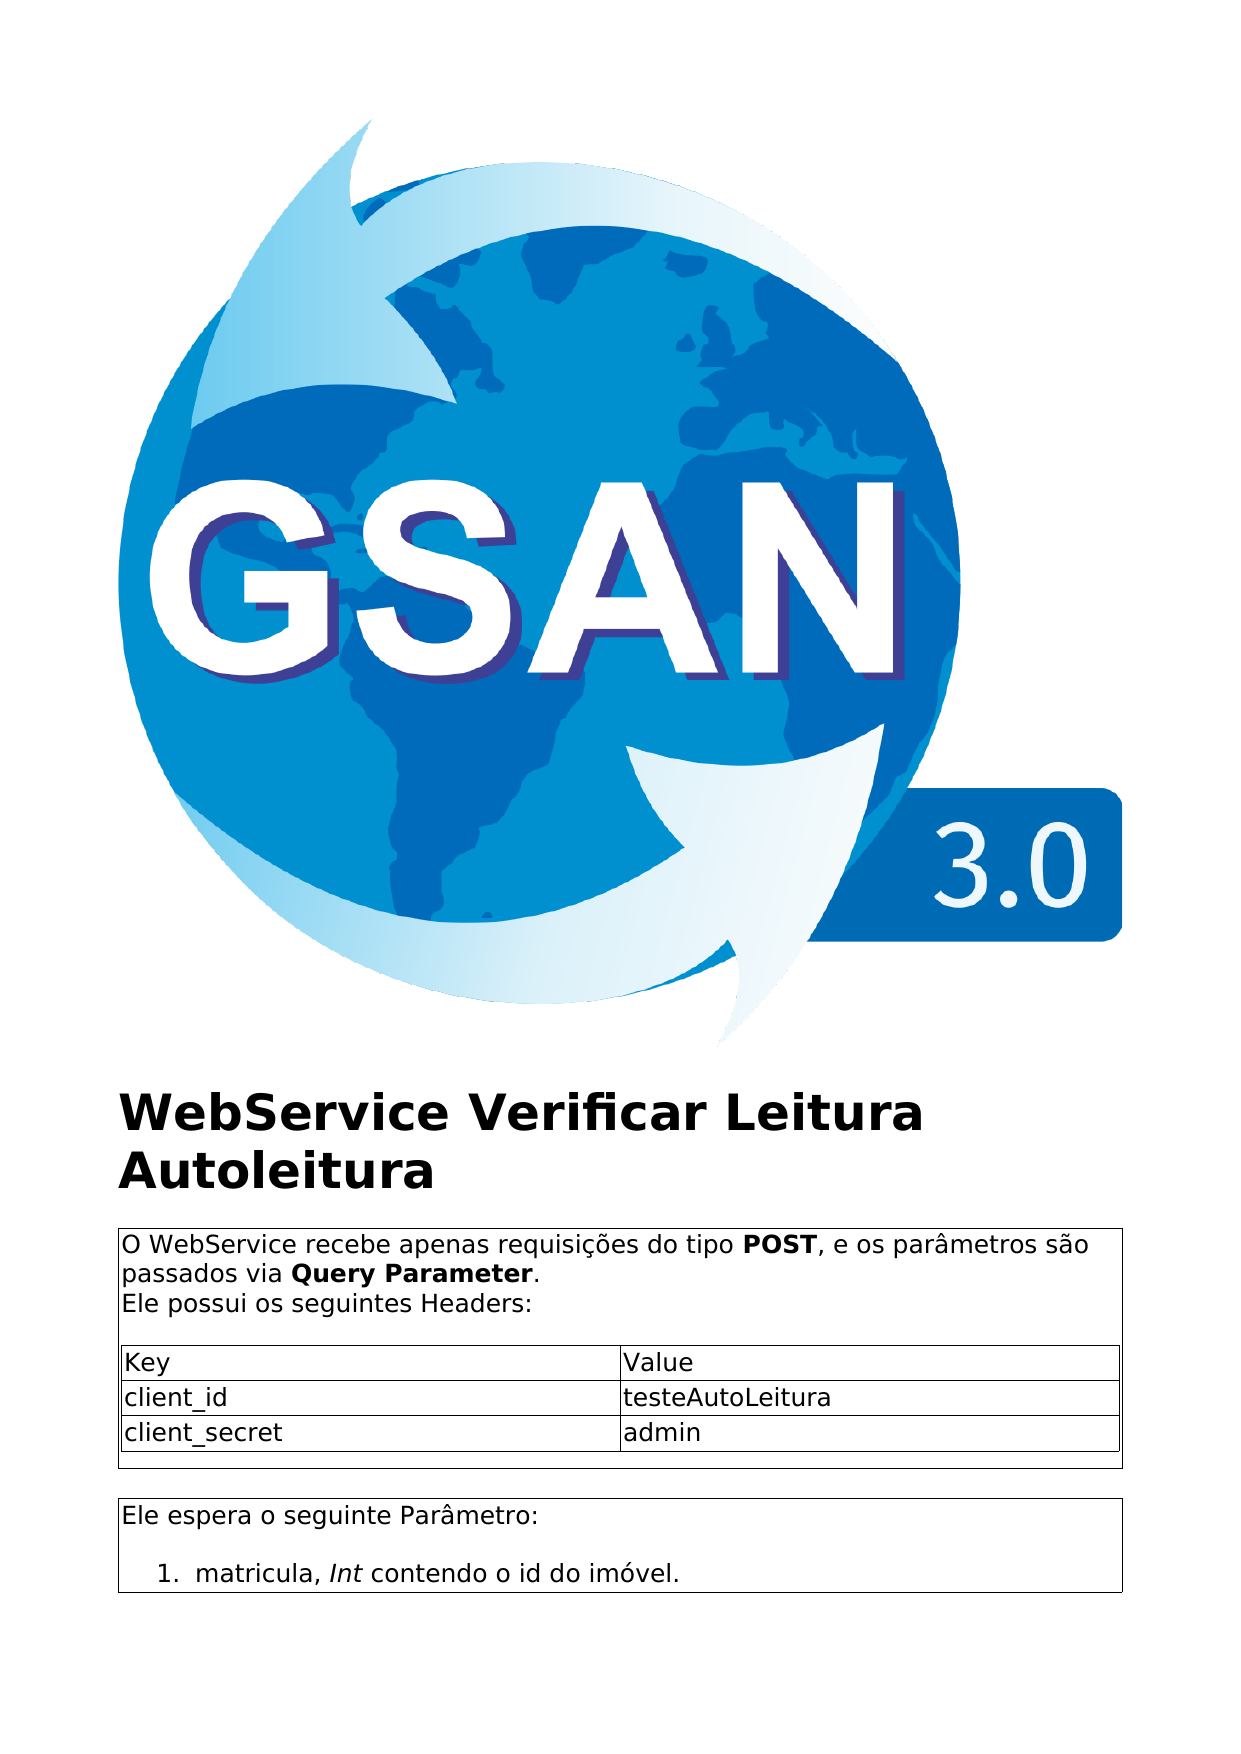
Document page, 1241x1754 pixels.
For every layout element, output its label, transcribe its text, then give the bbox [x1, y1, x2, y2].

picture [118, 118, 1123, 1047]
table_header Value [621, 1346, 1119, 1380]
table_cell client_secret [122, 1416, 620, 1451]
table_cell testeAutoLeitura [621, 1381, 1119, 1415]
table_header Key [122, 1346, 620, 1380]
table_header Ele espera o seguinte Parâmetro: matricula, Int contendo o id do imóvel. leitura, Int contendo a leitura do imóvel. [119, 1499, 1122, 1592]
table_header O WebService recebe apenas requisições do tipo POST, e os parâmetros são passados via Query Parameter. Ele possui os seguintes Headers: [119, 1229, 1122, 1468]
subtitle WebService Verificar Leitura Autoleitura [118, 1084, 1122, 1200]
table_cell admin [621, 1416, 1119, 1451]
table_cell client_id [122, 1381, 620, 1415]
